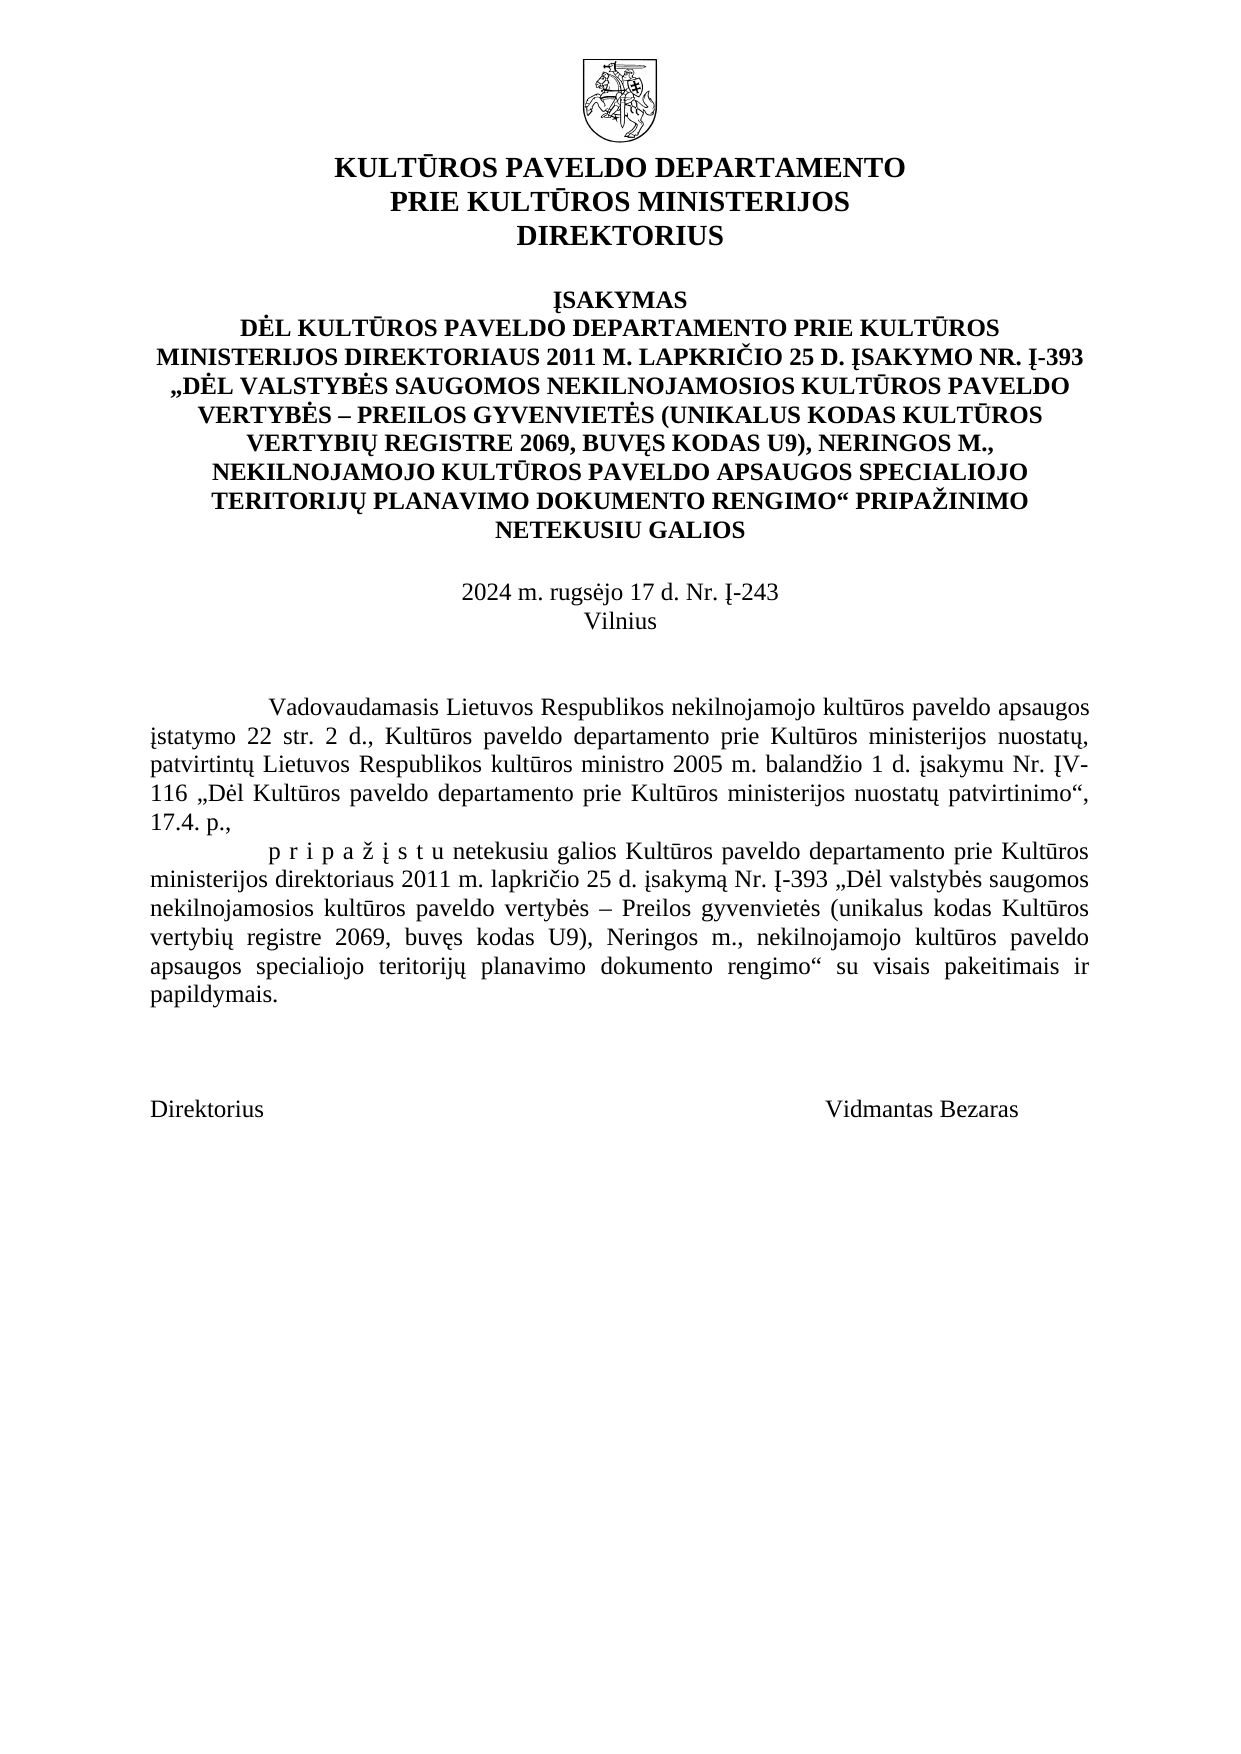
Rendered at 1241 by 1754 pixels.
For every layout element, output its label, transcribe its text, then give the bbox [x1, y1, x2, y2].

text KULTŪROS PAVELDO DEPARTAMENTO [150, 151, 1090, 184]
text Vadovaudamasis Lietuvos Respublikos nekilnojamojo kultūros paveldo apsaugos įstatymo 22 str. 2 d., Kultūros paveldo departamento prie Kultūros ministerijos nuostatų, patvirtintų Lietuvos Respublikos kultūros ministro 2005 m. balandžio 1 d. įsakymu Nr. ĮV-116 „Dėl Kultūros paveldo departamento prie Kultūros ministerijos nuostatų patvirtinimo“, 17.4. p., [150, 692, 1090, 836]
subtitle DIREKTORIUS [150, 218, 1090, 251]
text p r i p a ž į s t u netekusiu galios Kultūros paveldo departamento prie Kultūros ministerijos direktoriaus 2011 m. lapkričio 25 d. įsakymą Nr. Į-393 „Dėl valstybės saugomos nekilnojamosios kultūros paveldo vertybės – Preilos gyvenvietės (unikalus kodas Kultūros vertybių registre 2069, buvęs kodas U9), Neringos m., nekilnojamojo kultūros paveldo apsaugos specialiojo teritorijų planavimo dokumento rengimo“ su visais pakeitimais ir papildymais. [150, 836, 1090, 1008]
text Vilnius [150, 606, 1090, 634]
text 2024 m. rugsėjo 17 d. Nr. Į-243 [150, 577, 1090, 606]
text DĖL KULTŪROS PAVELDO DEPARTAMENTO PRIE KULTŪROS MINISTERIJOS DIREKTORIAUS 2011 M. LAPKRIČIO 25 D. ĮSAKYMO NR. Į-393 „DĖL VALSTYBĖS SAUGOMOS NEKILNOJAMOSIOS KULTŪROS PAVELDO VERTYBĖS – PREILOS GYVENVIETĖS (UNIKALUS KODAS KULTŪROS VERTYBIŲ REGISTRE 2069, BUVĘS KODAS U9), NERINGOS M., NEKILNOJAMOJO KULTŪROS PAVELDO APSAUGOS SPECIALIOJO TERITORIJŲ PLANAVIMO DOKUMENTO RENGIMO“ PRIPAŽINIMO NETEKUSIU GALIOS [150, 313, 1090, 543]
text Direktorius Vidmantas Bezaras [150, 1094, 1090, 1123]
text PRIE KULTŪROS MINISTERIJOS [150, 184, 1090, 218]
text ĮSAKYMAS [150, 285, 1090, 313]
